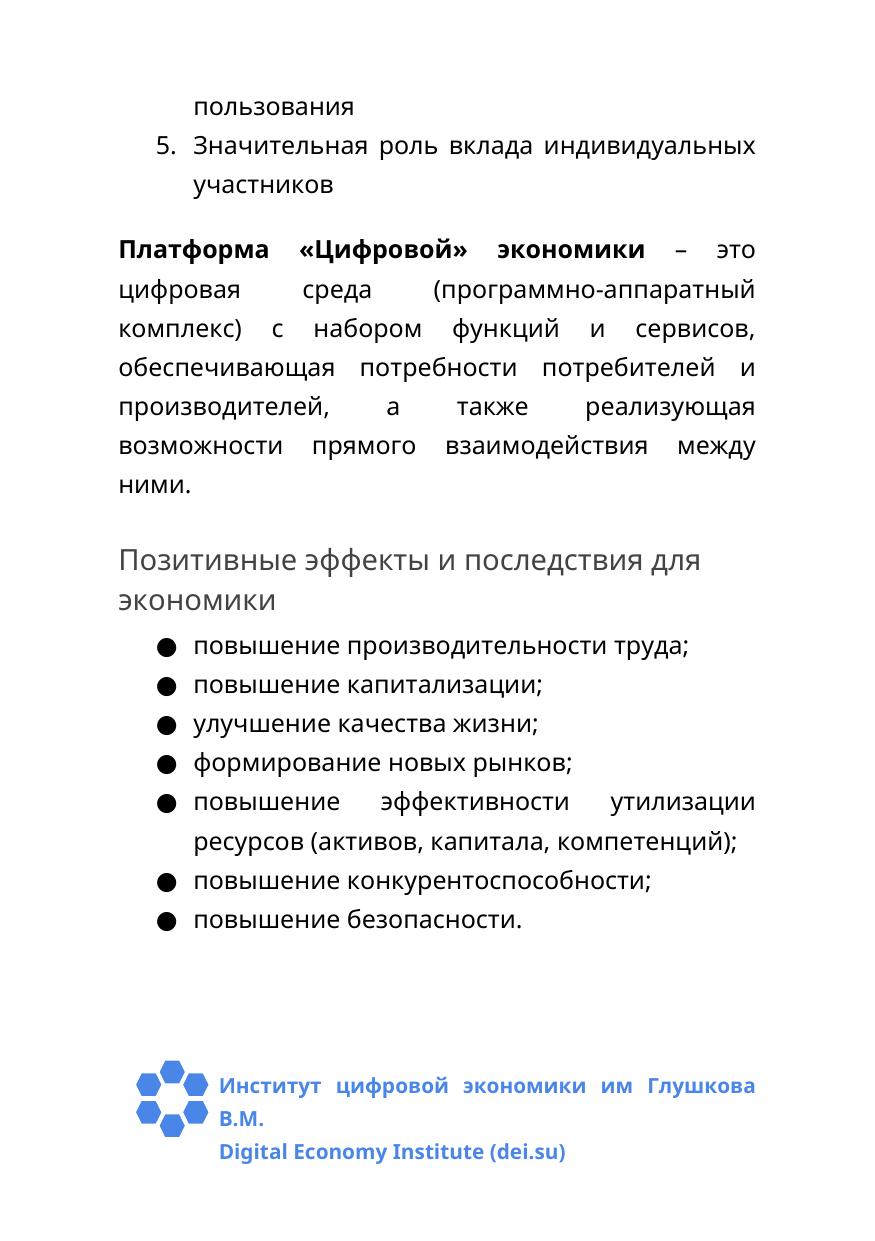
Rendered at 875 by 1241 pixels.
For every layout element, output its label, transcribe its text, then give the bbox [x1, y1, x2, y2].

list формирование новых рынков; [156, 745, 756, 779]
list повышение конкурентоспособности; [156, 862, 756, 896]
subtitle Позитивные эффекты и последствия для экономики [118, 539, 756, 619]
list повышение безопасности. [156, 901, 756, 936]
text Платформа «Цифровой» экономики – это цифровая среда (программно-аппаратный комплекс) с набором функций и сервисов, обеспечивающая потребности потребителей и производителей, а также реализующая возможности прямого взаимодействия между ними. [118, 232, 756, 501]
list повышение капитализации; [156, 666, 756, 701]
list пользования [156, 88, 756, 123]
list повышение производительности труда; [156, 627, 756, 661]
list улучшение качества жизни; [156, 706, 756, 740]
list повышение эффективности утилизации ресурсов (активов, капитала, компетенций); [156, 784, 756, 857]
list Значительная роль вклада индивидуальных участников [156, 128, 756, 201]
